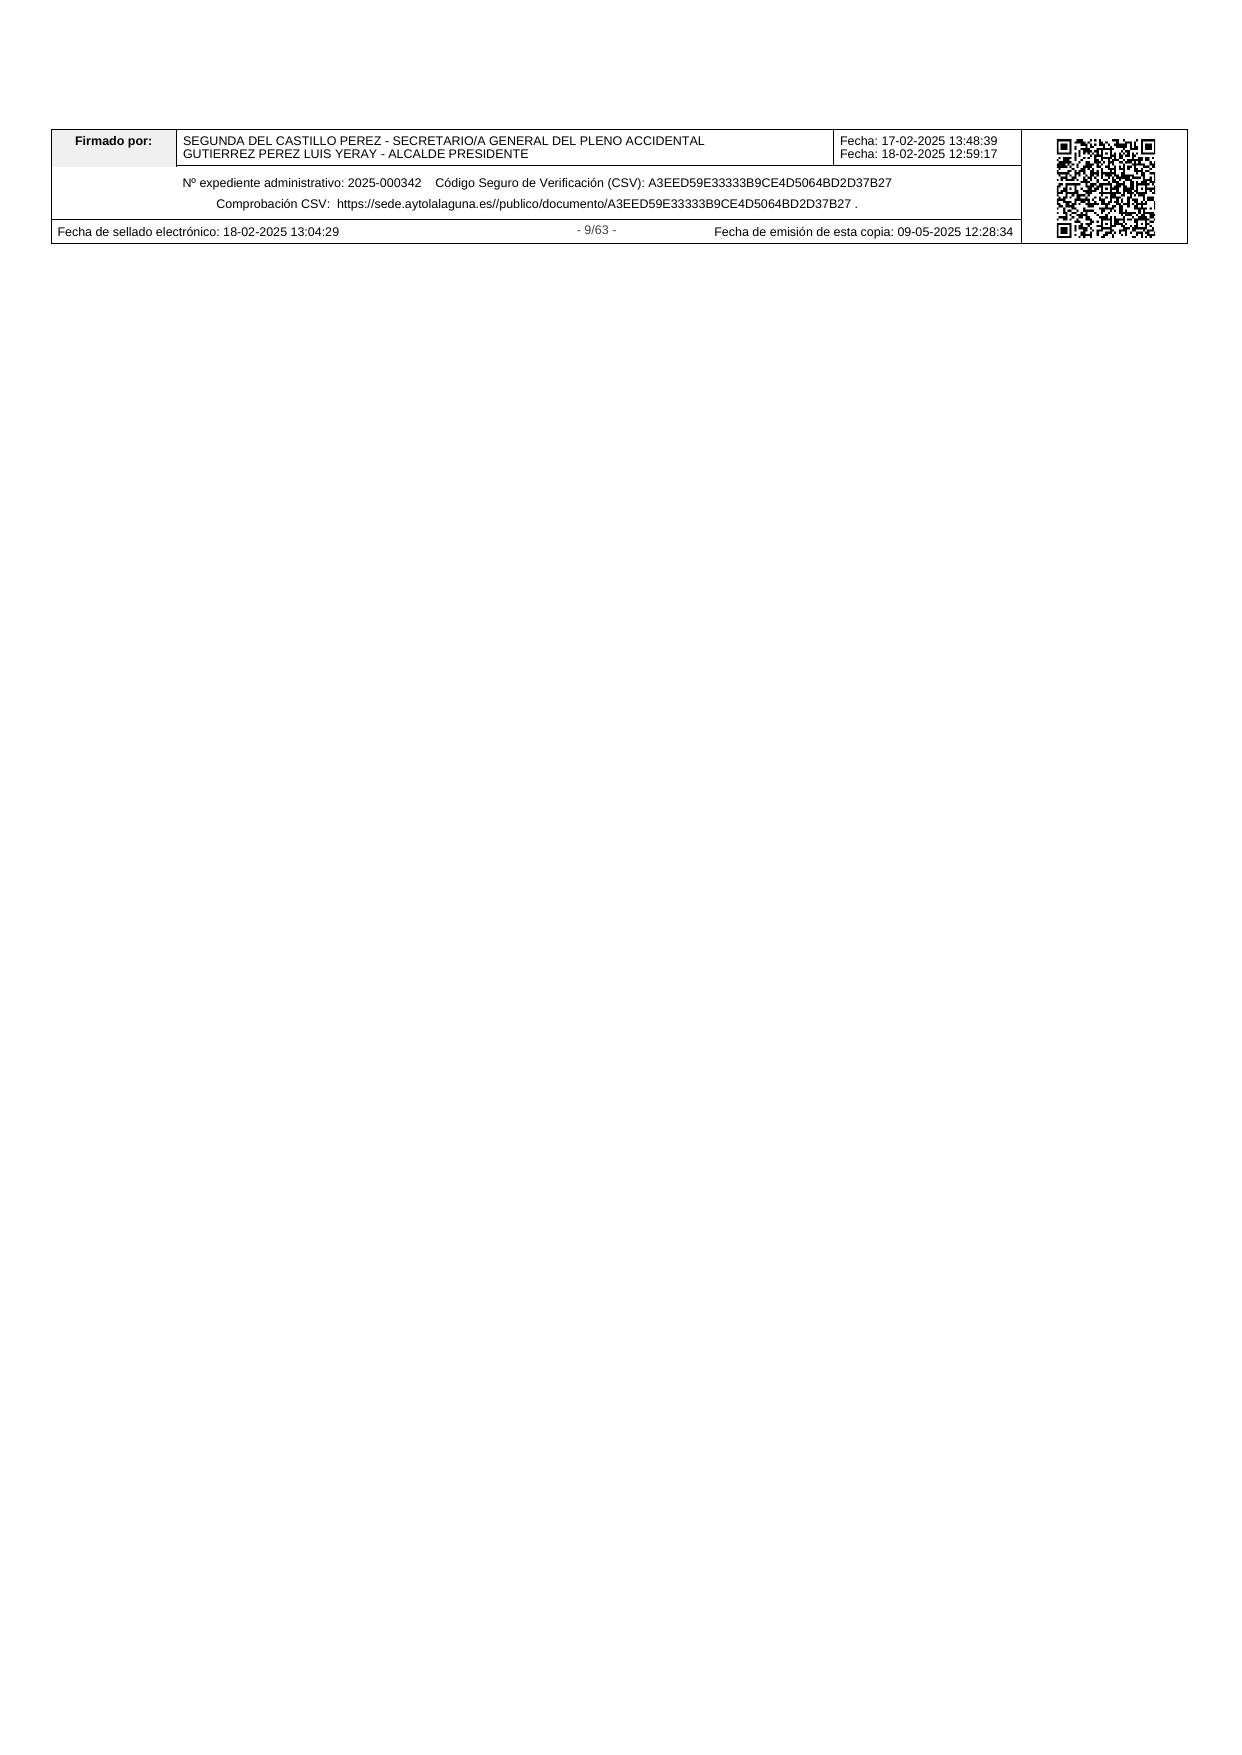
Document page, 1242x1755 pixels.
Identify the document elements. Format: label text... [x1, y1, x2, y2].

table_header Fecha: 17-02-2025 13:48:39 Fecha: 18-02-2025 12:59:17 [834, 130, 1021, 165]
table_header [1022, 130, 1187, 242]
table_cell Fecha de sellado electrónico: 18-02-2025 13:04:29 - 9/63 - Fecha de emisión de esta copia: 09-05-2025 12:28:34 [52, 220, 1021, 242]
table_cell Nº expediente administrativo: 2025-000342 Código Seguro de Verificación (CSV): A3EED59E33333B9CE4D5064BD2D37B27 Comprobación CSV: https://sede.aytolalaguna.es//publico/documento/A3EED59E33333B9CE4D5064BD2D37B27 . [52, 166, 1021, 219]
table_header SEGUNDA DEL CASTILLO PEREZ - SECRETARIO/A GENERAL DEL PLENO ACCIDENTAL GUTIERREZ PEREZ LUIS YERAY - ALCALDE PRESIDENTE [177, 130, 833, 165]
table_header Firmado por: [52, 130, 176, 165]
